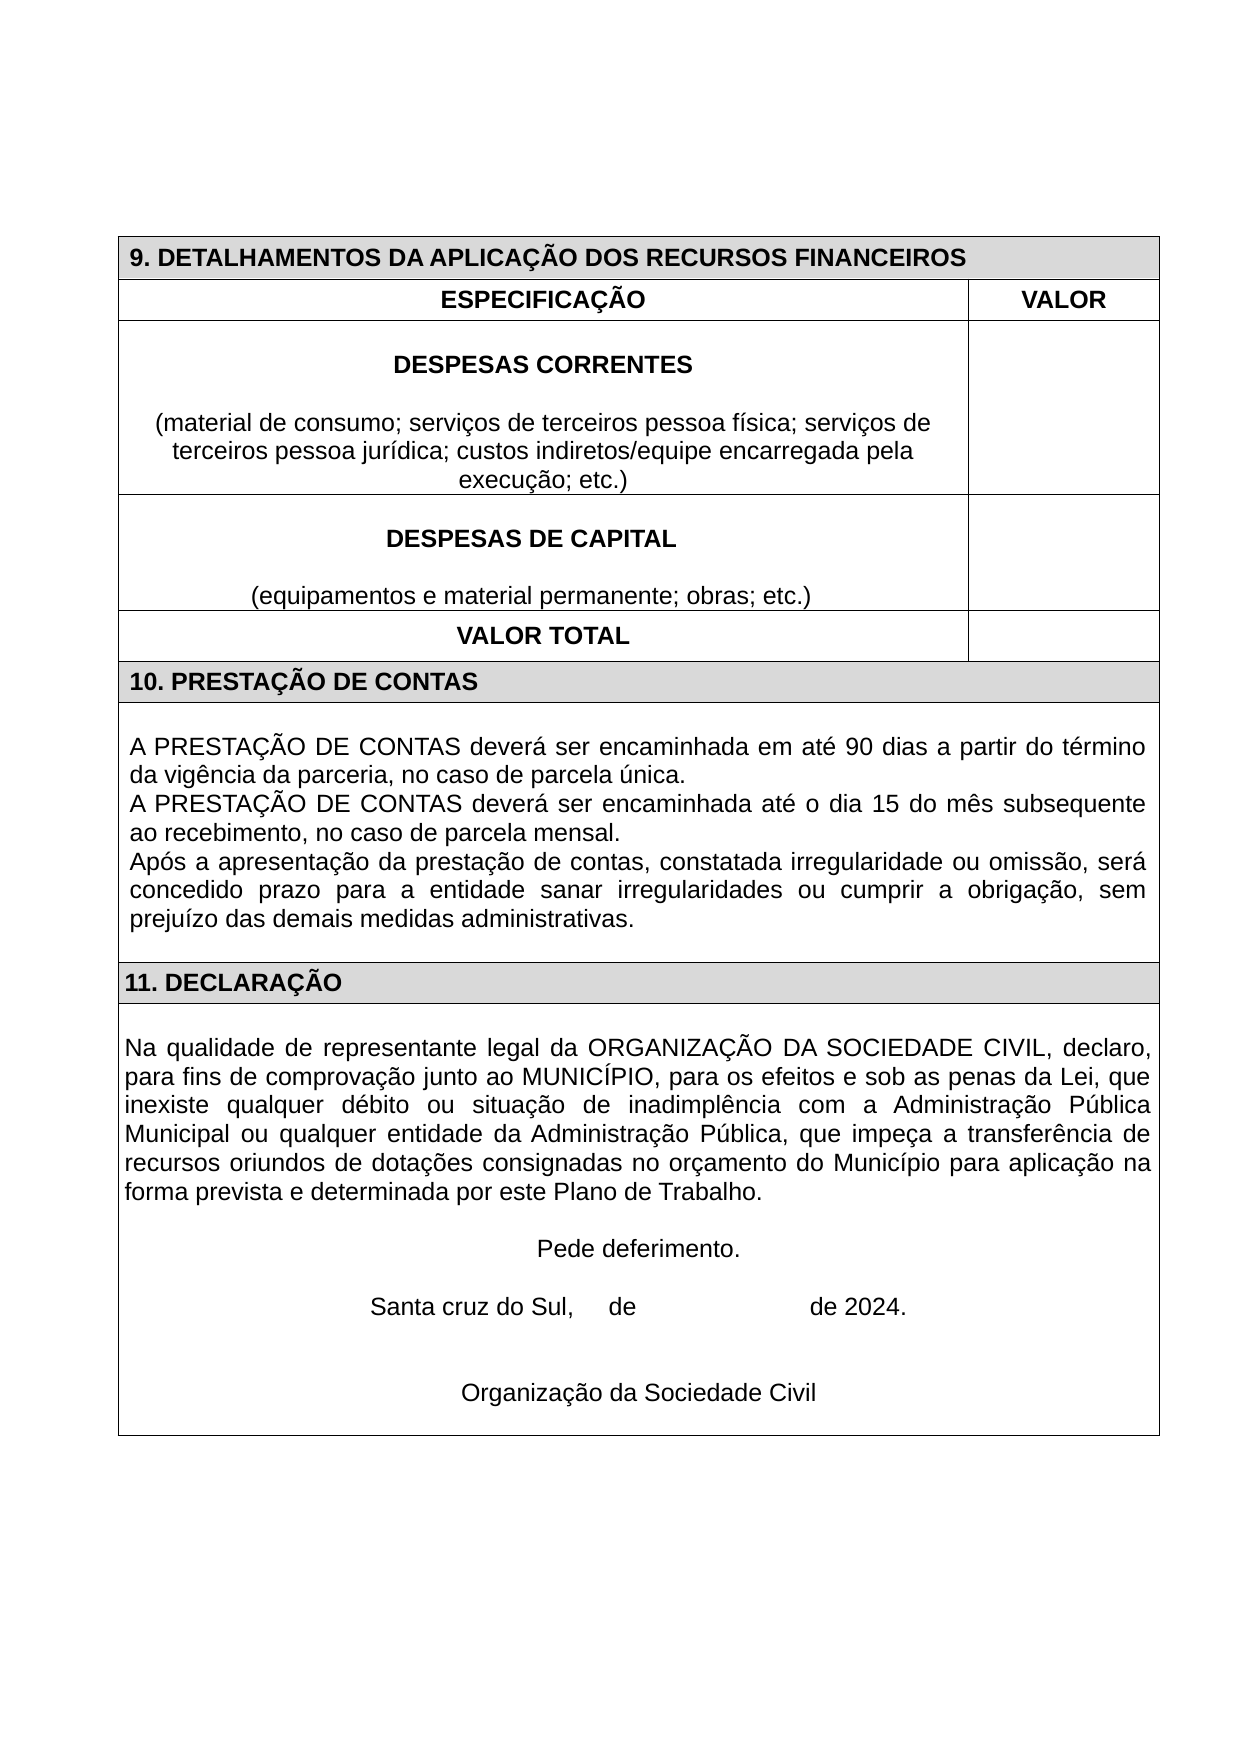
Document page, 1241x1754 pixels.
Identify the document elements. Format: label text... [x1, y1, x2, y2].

table_cell [969, 495, 1159, 610]
table_cell DESPESAS CORRENTES (material de consumo; serviços de terceiros pessoa física; serviços de terceiros pessoa jurídica; custos indiretos/equipe encarregada pela execução; etc.) [119, 321, 968, 494]
table_cell DESPESAS DE CAPITAL (equipamentos e material permanente; obras; etc.) [119, 495, 968, 610]
table_cell 10. PRESTAÇÃO DE CONTAS [119, 662, 1159, 702]
table_cell VALOR TOTAL [119, 611, 968, 661]
table_cell ESPECIFICAÇÃO [119, 280, 968, 320]
table_cell Na qualidade de representante legal da ORGANIZAÇÃO DA SOCIEDADE CIVIL, declaro, para fins de comprovação junto ao MUNICÍPIO, para os efeitos e sob as penas da Lei, que inexiste qualquer débito ou situação de inadimplência com a Administração Pública Municipal ou qualquer entidade da Administração Pública, que impeça a transferência de recursos oriundos de dotações consignadas no orçamento do Município para aplicação na forma prevista e determinada por este Plano de Trabalho. Pede deferimento. Santa cruz do Sul, de de 2024. Organização da Sociedade Civil [119, 1004, 1159, 1435]
table_cell 11. DECLARAÇÃO [119, 963, 1159, 1003]
table_cell 9. DETALHAMENTOS DA APLICAÇÃO DOS RECURSOS FINANCEIROS [119, 237, 1159, 278]
table_cell [969, 321, 1159, 494]
table_cell [969, 611, 1159, 661]
table_cell VALOR [969, 280, 1159, 320]
table_cell A PRESTAÇÃO DE CONTAS deverá ser encaminhada em até 90 dias a partir do término da vigência da parceria, no caso de parcela única. A PRESTAÇÃO DE CONTAS deverá ser encaminhada até o dia 15 do mês subsequente ao recebimento, no caso de parcela mensal. Após a apresentação da prestação de contas, constatada irregularidade ou omissão, será concedido prazo para a entidade sanar irregularidades ou cumprir a obrigação, sem prejuízo das demais medidas administrativas. [119, 703, 1159, 962]
